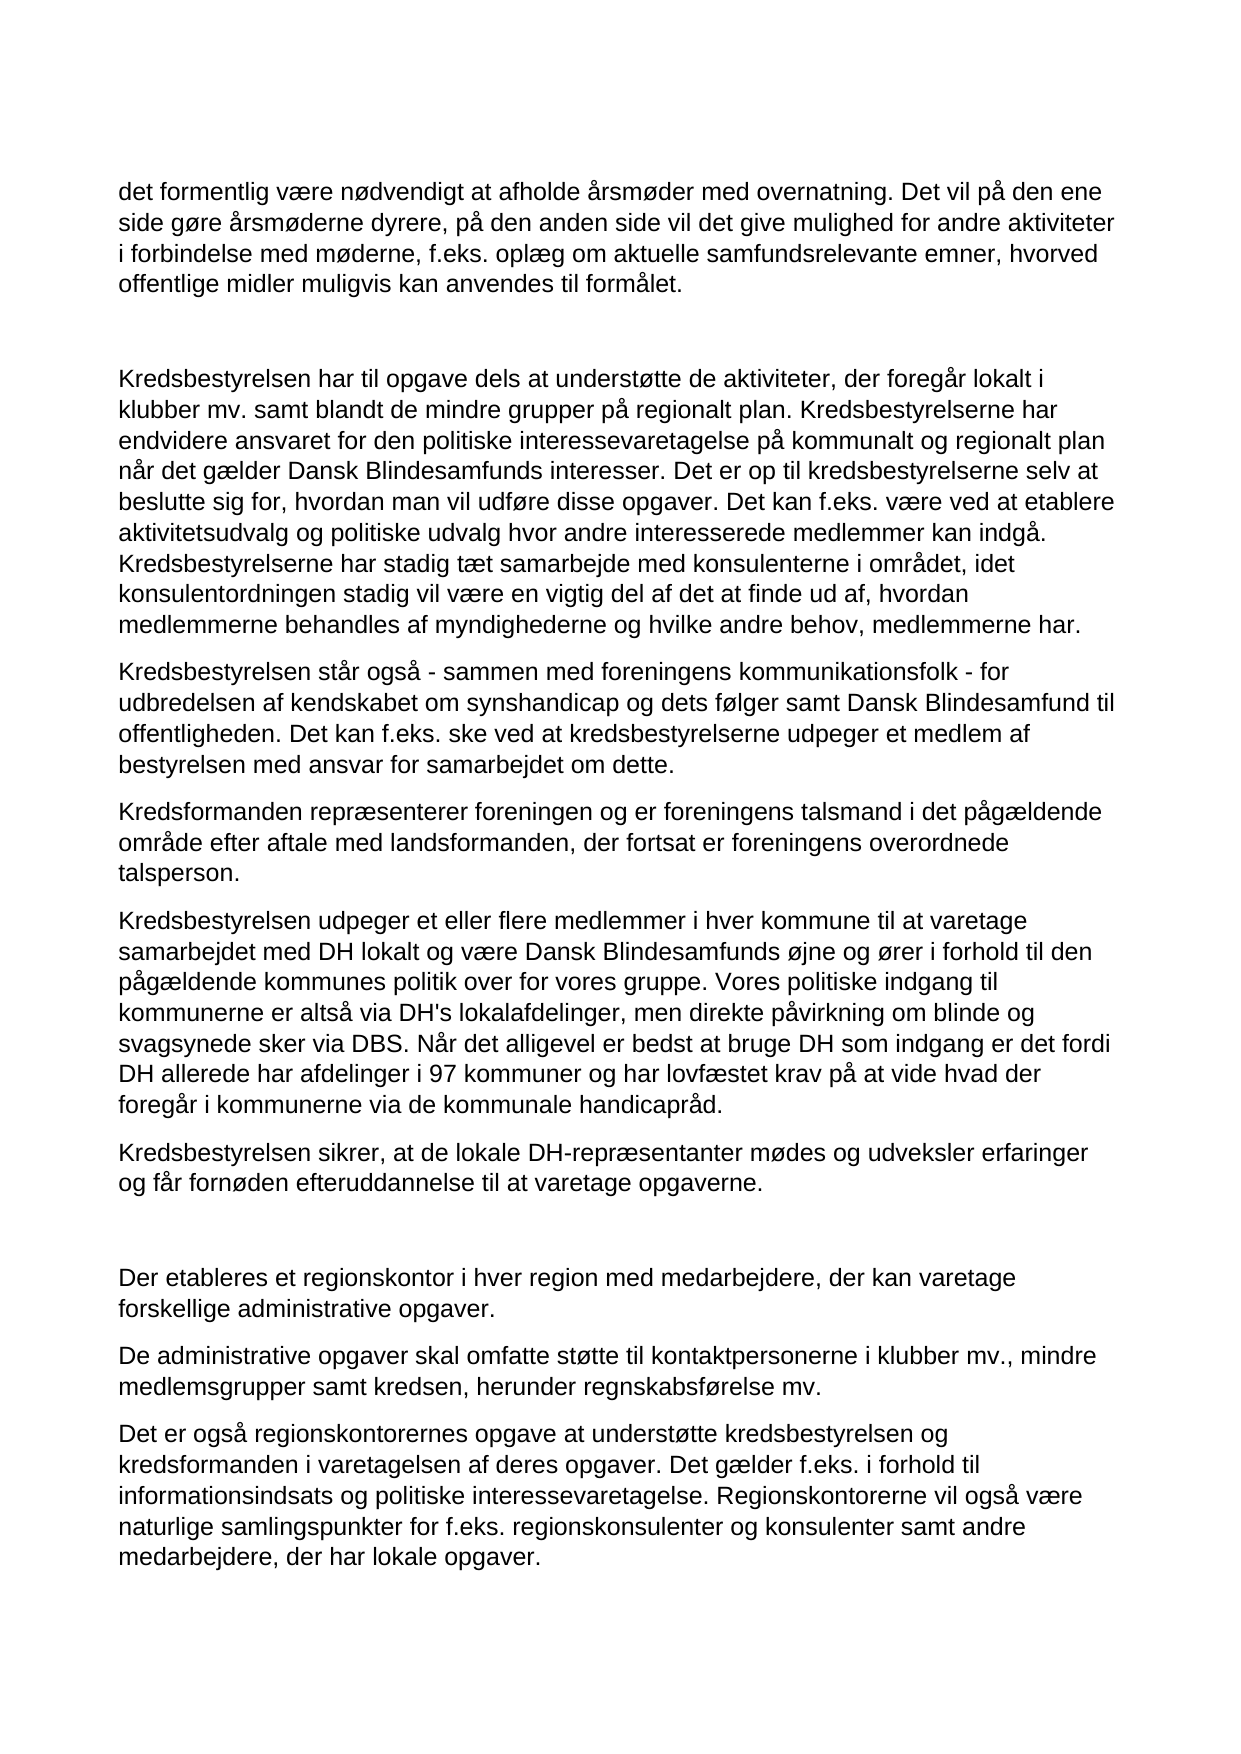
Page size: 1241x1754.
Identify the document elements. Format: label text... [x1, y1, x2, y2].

text Kredsbestyrelsen står også - sammen med foreningens kommunikationsfolk - for udbredelsen af kendskabet om synshandicap og dets følger samt Dansk Blindesamfund til offentligheden. Det kan f.eks. ske ved at kredsbestyrelserne udpeger et medlem af bestyrelsen med ansvar for samarbejdet om dette. [118, 657, 1122, 778]
text Kredsbestyrelsen sikrer, at de lokale DH-repræsentanter mødes og udveksler erfaringer og får fornøden efteruddannelse til at varetage opgaverne. [118, 1138, 1122, 1197]
text Kredsformanden repræsenterer foreningen og er foreningens talsmand i det pågældende område efter aftale med landsformanden, der fortsat er foreningens overordnede talsperson. [118, 797, 1122, 887]
text Der etableres et regionskontor i hver region med medarbejdere, der kan varetage forskellige administrative opgaver. [118, 1263, 1122, 1323]
text De administrative opgaver skal omfatte støtte til kontaktpersonerne i klubber mv., mindre medlemsgrupper samt kredsen, herunder regnskabsførelse mv. [118, 1341, 1122, 1401]
text det formentlig være nødvendigt at afholde årsmøder med overnatning. Det vil på den ene side gøre årsmøderne dyrere, på den anden side vil det give mulighed for andre aktiviteter i forbindelse med møderne, f.eks. oplæg om aktuelle samfundsrelevante emner, hvorved offentlige midler muligvis kan anvendes til formålet. [118, 177, 1122, 298]
text Det er også regionskontorernes opgave at understøtte kredsbestyrelsen og kredsformanden i varetagelsen af deres opgaver. Det gælder f.eks. i forhold til informationsindsats og politiske interessevaretagelse. Regionskontorerne vil også være naturlige samlingspunkter for f.eks. regionskonsulenter og konsulenter samt andre medarbejdere, der har lokale opgaver. [118, 1419, 1122, 1571]
text Kredsbestyrelsen har til opgave dels at understøtte de aktiviteter, der foregår lokalt i klubber mv. samt blandt de mindre grupper på regionalt plan. Kredsbestyrelserne har endvidere ansvaret for den politiske interessevaretagelse på kommunalt og regionalt plan når det gælder Dansk Blindesamfunds interesser. Det er op til kredsbestyrelserne selv at beslutte sig for, hvordan man vil udføre disse opgaver. Det kan f.eks. være ved at etablere aktivitetsudvalg og politiske udvalg hvor andre interesserede medlemmer kan indgå. Kredsbestyrelserne har stadig tæt samarbejde med konsulenterne i området, idet konsulentordningen stadig vil være en vigtig del af det at finde ud af, hvordan medlemmerne behandles af myndighederne og hvilke andre behov, medlemmerne har. [118, 364, 1122, 639]
text Kredsbestyrelsen udpeger et eller flere medlemmer i hver kommune til at varetage samarbejdet med DH lokalt og være Dansk Blindesamfunds øjne og ører i forhold til den pågældende kommunes politik over for vores gruppe. Vores politiske indgang til kommunerne er altså via DH's lokalafdelinger, men direkte påvirkning om blinde og svagsynede sker via DBS. Når det alligevel er bedst at bruge DH som indgang er det fordi DH allerede har afdelinger i 97 kommuner og har lovfæstet krav på at vide hvad der foregår i kommunerne via de kommunale handicapråd. [118, 906, 1122, 1119]
